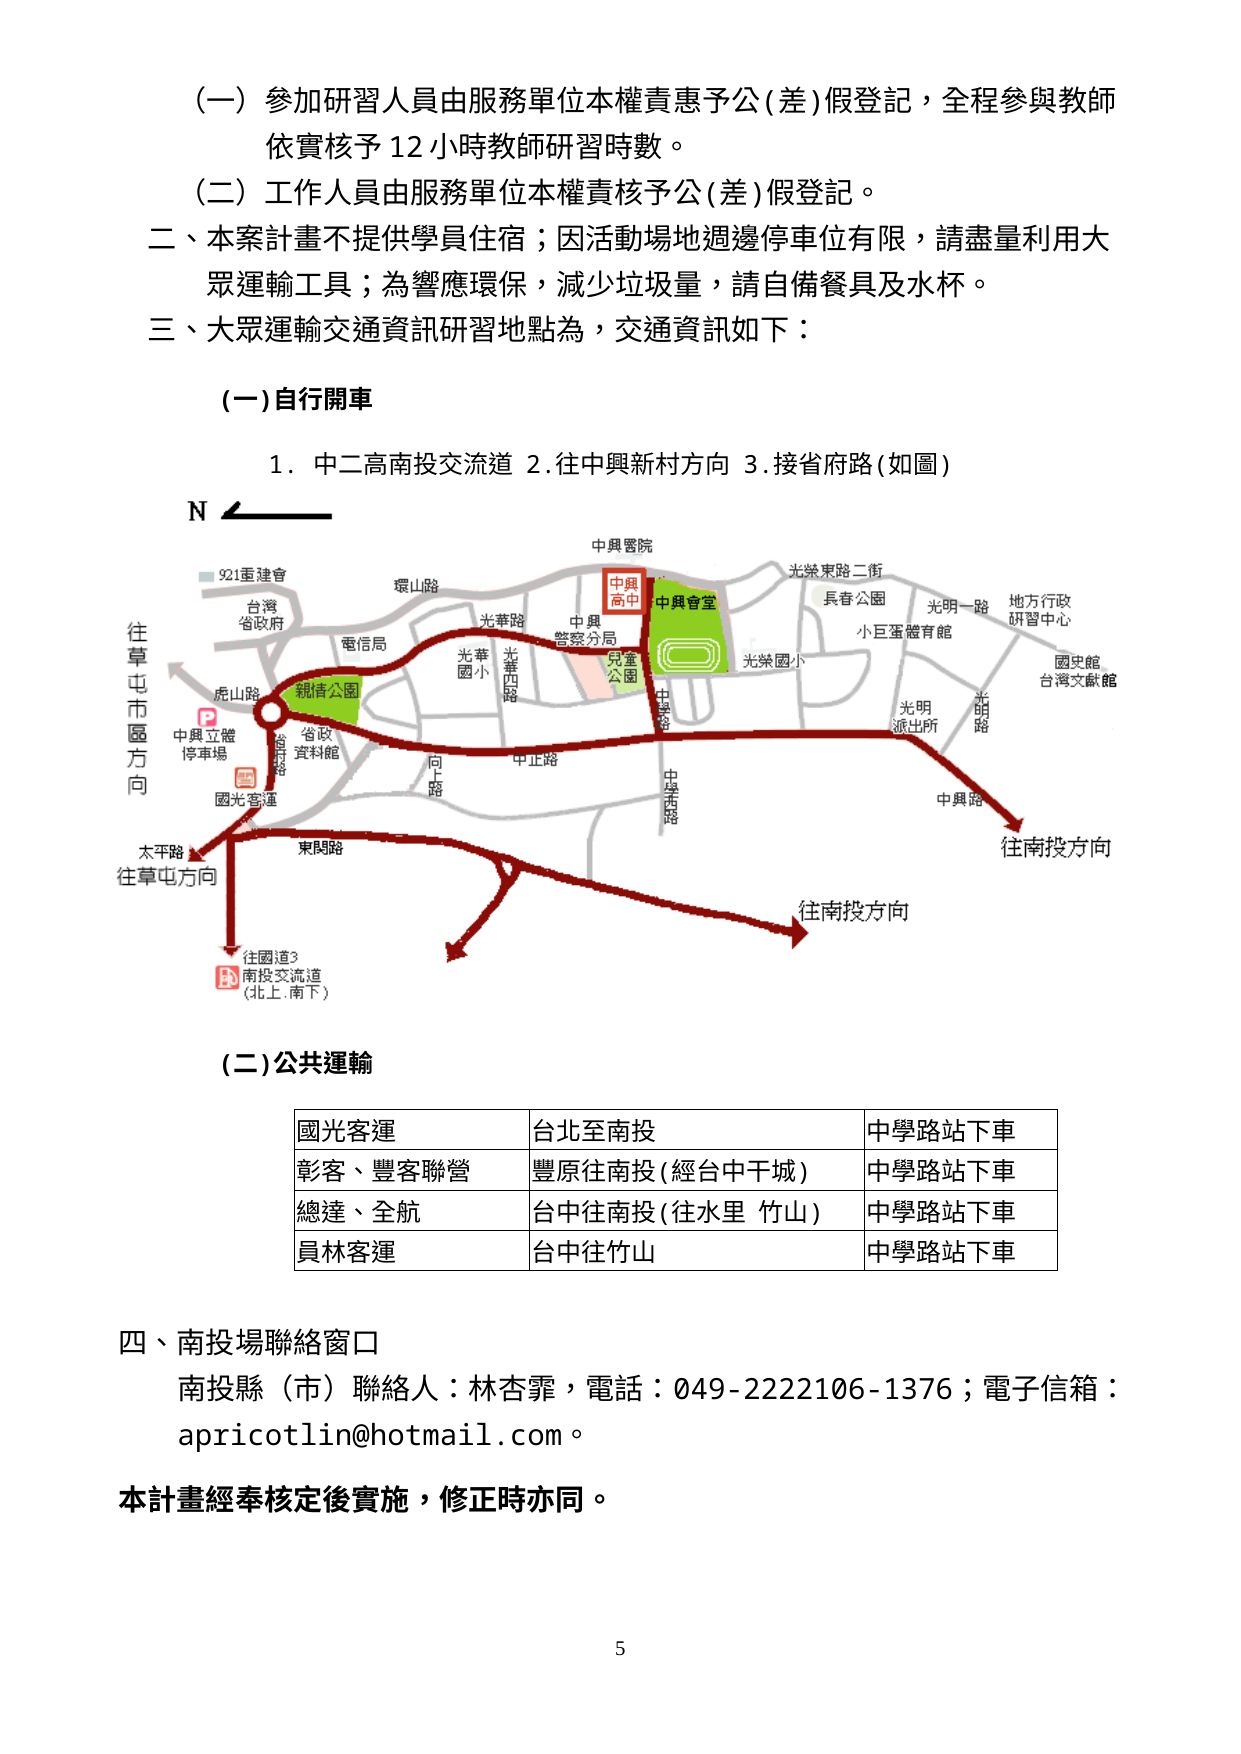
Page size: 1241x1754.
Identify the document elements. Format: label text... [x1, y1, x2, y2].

table_cell 員林客運 [295, 1231, 529, 1270]
table_cell 彰客、豐客聯營 [295, 1150, 529, 1189]
table_cell 中學路站下車 [865, 1150, 1057, 1189]
table_cell 台中往竹山 [530, 1231, 864, 1270]
table_cell 中學路站下車 [865, 1231, 1057, 1270]
text 三、大眾運輸交通資訊研習地點為，交通資訊如下： [148, 304, 1122, 350]
text (二)公共運輸 [218, 1043, 1122, 1079]
table_header 國光客運 [295, 1110, 529, 1149]
table_cell 台中往南投(往水里 竹山) [530, 1191, 864, 1230]
table_header 台北至南投 [530, 1110, 864, 1149]
text 二、本案計畫不提供學員住宿；因活動場地週邊停車位有限，請盡量利用大眾運輸工具；為響應環保，減少垃圾量，請自備餐具及水杯。 [148, 212, 1122, 304]
text 本計畫經奉核定後實施，修正時亦同。 [118, 1473, 1122, 1519]
text 四、南投場聯絡窗口 [118, 1317, 1122, 1363]
text （一）參加研習人員由服務單位本權責惠予公(差)假登記，全程參與教師依實核予12小時教師研習時數。 [177, 75, 1122, 167]
text (一)自行開車 [218, 379, 1122, 415]
text 1. 中二高南投交流道 2.往中興新村方向 3.接省府路(如圖) [268, 444, 1122, 481]
table_cell 中學路站下車 [865, 1191, 1057, 1230]
table_cell 總達、全航 [295, 1191, 529, 1230]
table_cell 豐原往南投(經台中干城) [530, 1150, 864, 1189]
text （二）工作人員由服務單位本權責核予公(差)假登記。 [177, 167, 1122, 212]
text 南投縣（市）聯絡人：林杏霏，電話：049-2222106-1376；電子信箱：apricotlin@hotmail.com。 [177, 1363, 1122, 1455]
table_header 中學路站下車 [865, 1110, 1057, 1149]
